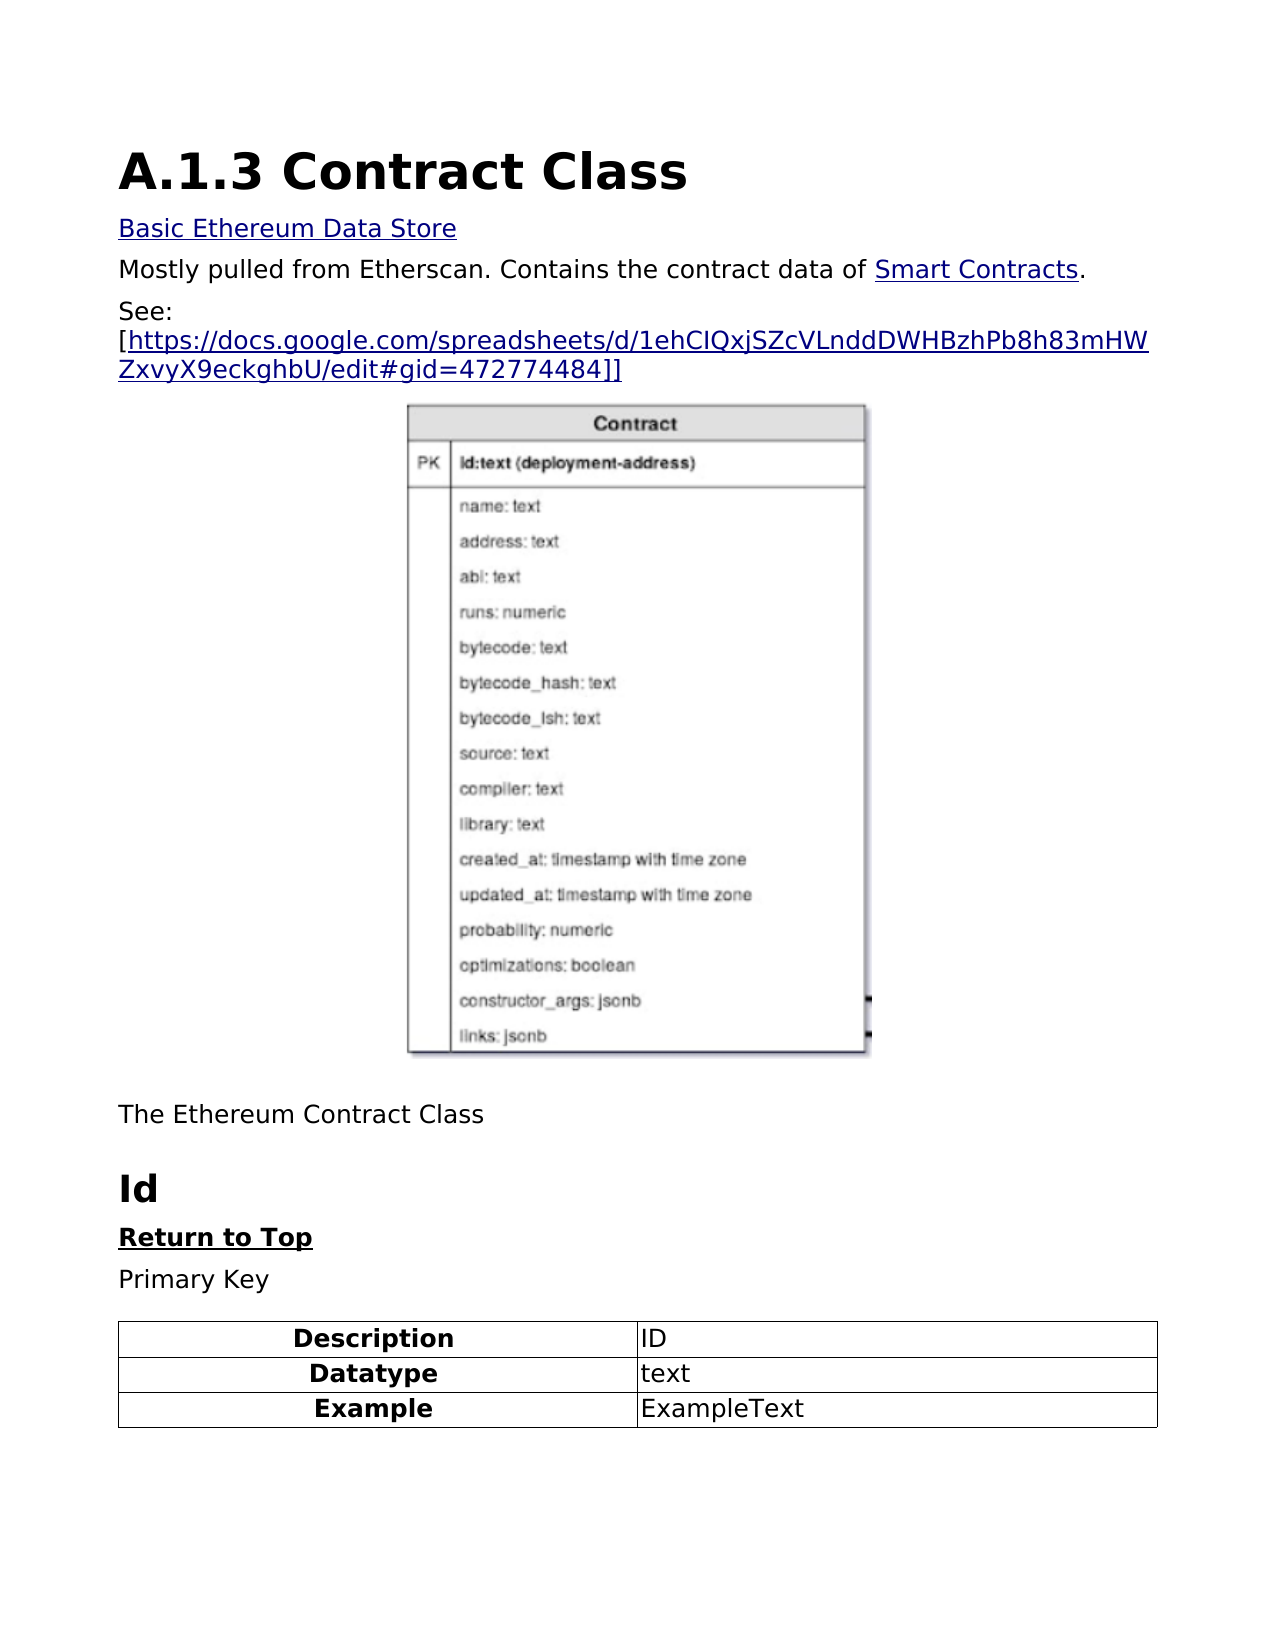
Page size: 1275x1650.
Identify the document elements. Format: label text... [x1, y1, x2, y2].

text Primary Key [118, 1265, 1157, 1294]
text The Ethereum Contract Class [118, 1101, 1157, 1130]
table_header Description [119, 1322, 637, 1357]
table_cell ExampleText [638, 1393, 1157, 1427]
table_cell Datatype [119, 1358, 637, 1392]
text Mostly pulled from Etherscan. Contains the contract data of Smart Contracts. [118, 256, 1157, 285]
text Basic Ethereum Data Store [118, 214, 1157, 243]
table_header ID [638, 1322, 1157, 1357]
text See: [https://docs.google.com/spreadsheets/d/1ehCIQxjSZcVLnddDWHBzhPb8h83mHWZxvyX9eckghbU/edit#gid=472774484]] [118, 297, 1157, 385]
picture [403, 397, 872, 1059]
subtitle A.1.3 Contract Class [118, 143, 1157, 201]
table_cell Example [119, 1393, 637, 1427]
text Return to Top [118, 1223, 1157, 1252]
subtitle Id [118, 1167, 1157, 1211]
table_cell text [638, 1358, 1157, 1392]
